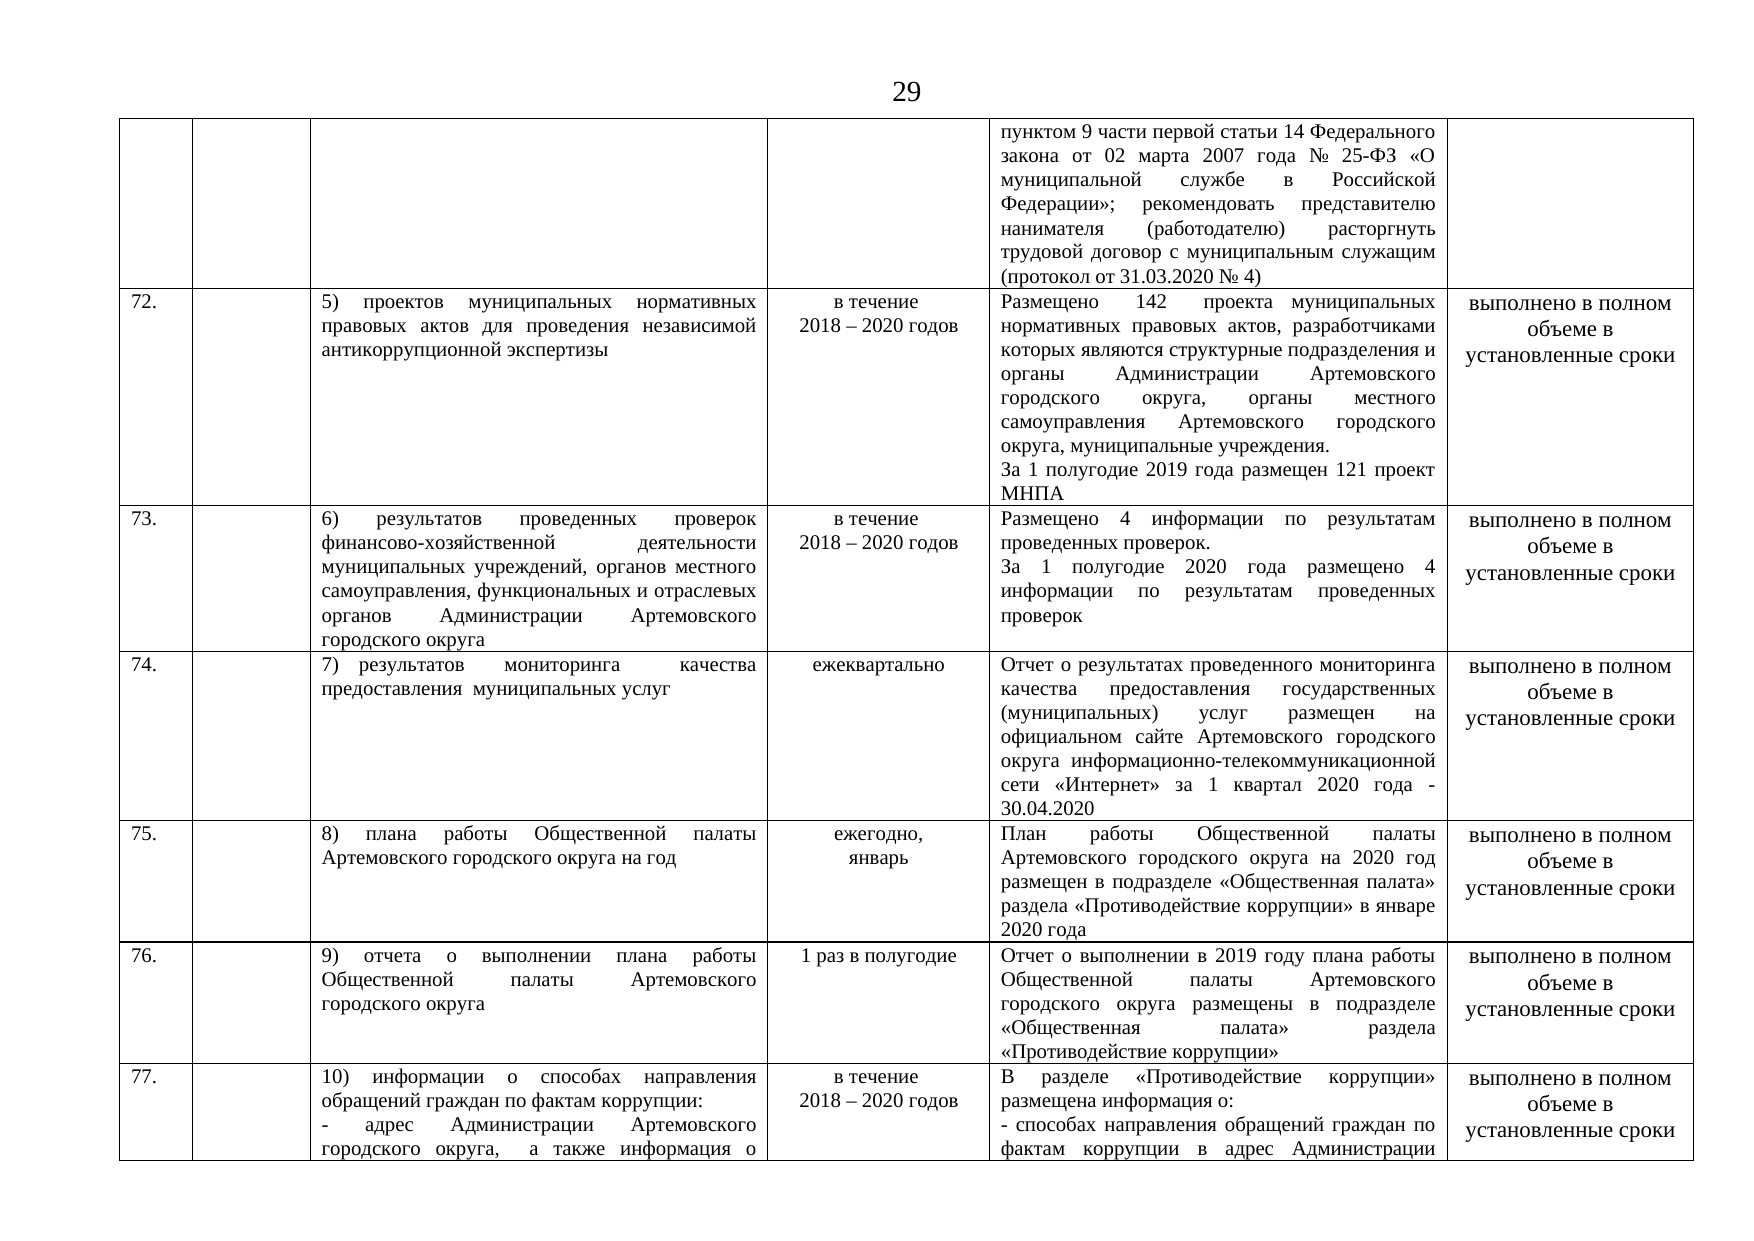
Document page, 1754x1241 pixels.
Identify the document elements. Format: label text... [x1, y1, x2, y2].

table_cell Отчет о выполнении в 2019 году плана работы Общественной палаты Артемовского городского округа размещены в подразделе «Общественная палата» раздела «Противодействие коррупции» [990, 943, 1447, 1063]
table_cell выполнено в полном объеме в установленные сроки [1448, 943, 1693, 1063]
table_cell 77. [120, 1064, 192, 1160]
table_cell [193, 506, 310, 651]
table_cell [193, 652, 310, 820]
table_cell [768, 119, 989, 288]
table_cell 73. [120, 506, 192, 651]
table_cell 76. [120, 943, 192, 1063]
table_cell выполнено в полном объеме в установленные сроки [1448, 289, 1693, 505]
table_cell выполнено в полном объеме в установленные сроки [1448, 506, 1693, 651]
table_cell 74. [120, 652, 192, 820]
table_cell 9) отчета о выполнении плана работы Общественной палаты Артемовского городского округа [311, 943, 767, 1063]
table_cell [193, 289, 310, 505]
table_cell ежегодно, январь [768, 821, 989, 941]
table_cell 72. [120, 289, 192, 505]
table_cell в течение 2018 – 2020 годов [768, 506, 989, 651]
table_cell 75. [120, 821, 192, 941]
table_cell [193, 821, 310, 941]
table_cell В разделе «Противодействие коррупции» размещена информация о: - способах направления обращений граждан по фактам коррупции в адрес Администрации [990, 1064, 1447, 1160]
table_cell 5) проектов муниципальных нормативных правовых актов для проведения независимой антикоррупционной экспертизы [311, 289, 767, 505]
table_cell [193, 119, 310, 288]
table_cell пунктом 9 части первой статьи 14 Федерального закона от 02 марта 2007 года № 25-ФЗ «О муниципальной службе в Российской Федерации»; рекомендовать представителю нанимателя (работодателю) расторгнуть трудовой договор с муниципальным служащим (протокол от 31.03.2020 № 4) [990, 119, 1447, 288]
table_cell 8) плана работы Общественной палаты Артемовского городского округа на год [311, 821, 767, 941]
table_cell выполнено в полном объеме в установленные сроки [1448, 821, 1693, 941]
table_cell Отчет о результатах проведенного мониторинга качества предоставления государственных (муниципальных) услуг размещен на официальном сайте Артемовского городского округа информационно-телекоммуникационной сети «Интернет» за 1 квартал 2020 года - 30.04.2020 [990, 652, 1447, 820]
table_cell План работы Общественной палаты Артемовского городского округа на 2020 год размещен в подразделе «Общественная палата» раздела «Противодействие коррупции» в январе 2020 года [990, 821, 1447, 941]
table_cell Размещено 4 информации по результатам проведенных проверок. За 1 полугодие 2020 года размещено 4 информации по результатам проведенных проверок [990, 506, 1447, 651]
table_cell выполнено в полном объеме в установленные сроки [1448, 652, 1693, 820]
table_cell [311, 119, 767, 288]
table_cell в течение 2018 – 2020 годов [768, 1064, 989, 1160]
table_cell Размещено 142 проекта муниципальных нормативных правовых актов, разработчиками которых являются структурные подразделения и органы Администрации Артемовского городского округа, органы местного самоуправления Артемовского городского округа, муниципальные учреждения. За 1 полугодие 2019 года размещен 121 проект МНПА [990, 289, 1447, 505]
table_cell 10) информации о способах направления обращений граждан по фактам коррупции: - адрес Администрации Артемовского городского округа, а также информация о [311, 1064, 767, 1160]
table_cell в течение 2018 – 2020 годов [768, 289, 989, 505]
table_cell [1448, 119, 1693, 288]
table_cell выполнено в полном объеме в установленные сроки [1448, 1064, 1693, 1160]
table_cell [120, 119, 192, 288]
table_cell ежеквартально [768, 652, 989, 820]
table_cell [193, 943, 310, 1063]
table_cell [193, 1064, 310, 1160]
table_cell 6) результатов проведенных проверок финансово-хозяйственной деятельности муниципальных учреждений, органов местного самоуправления, функциональных и отраслевых органов Администрации Артемовского городского округа [311, 506, 767, 651]
table_cell 1 раз в полугодие [768, 943, 989, 1063]
table_cell 7) результатов мониторинга качества предоставления муниципальных услуг [311, 652, 767, 820]
